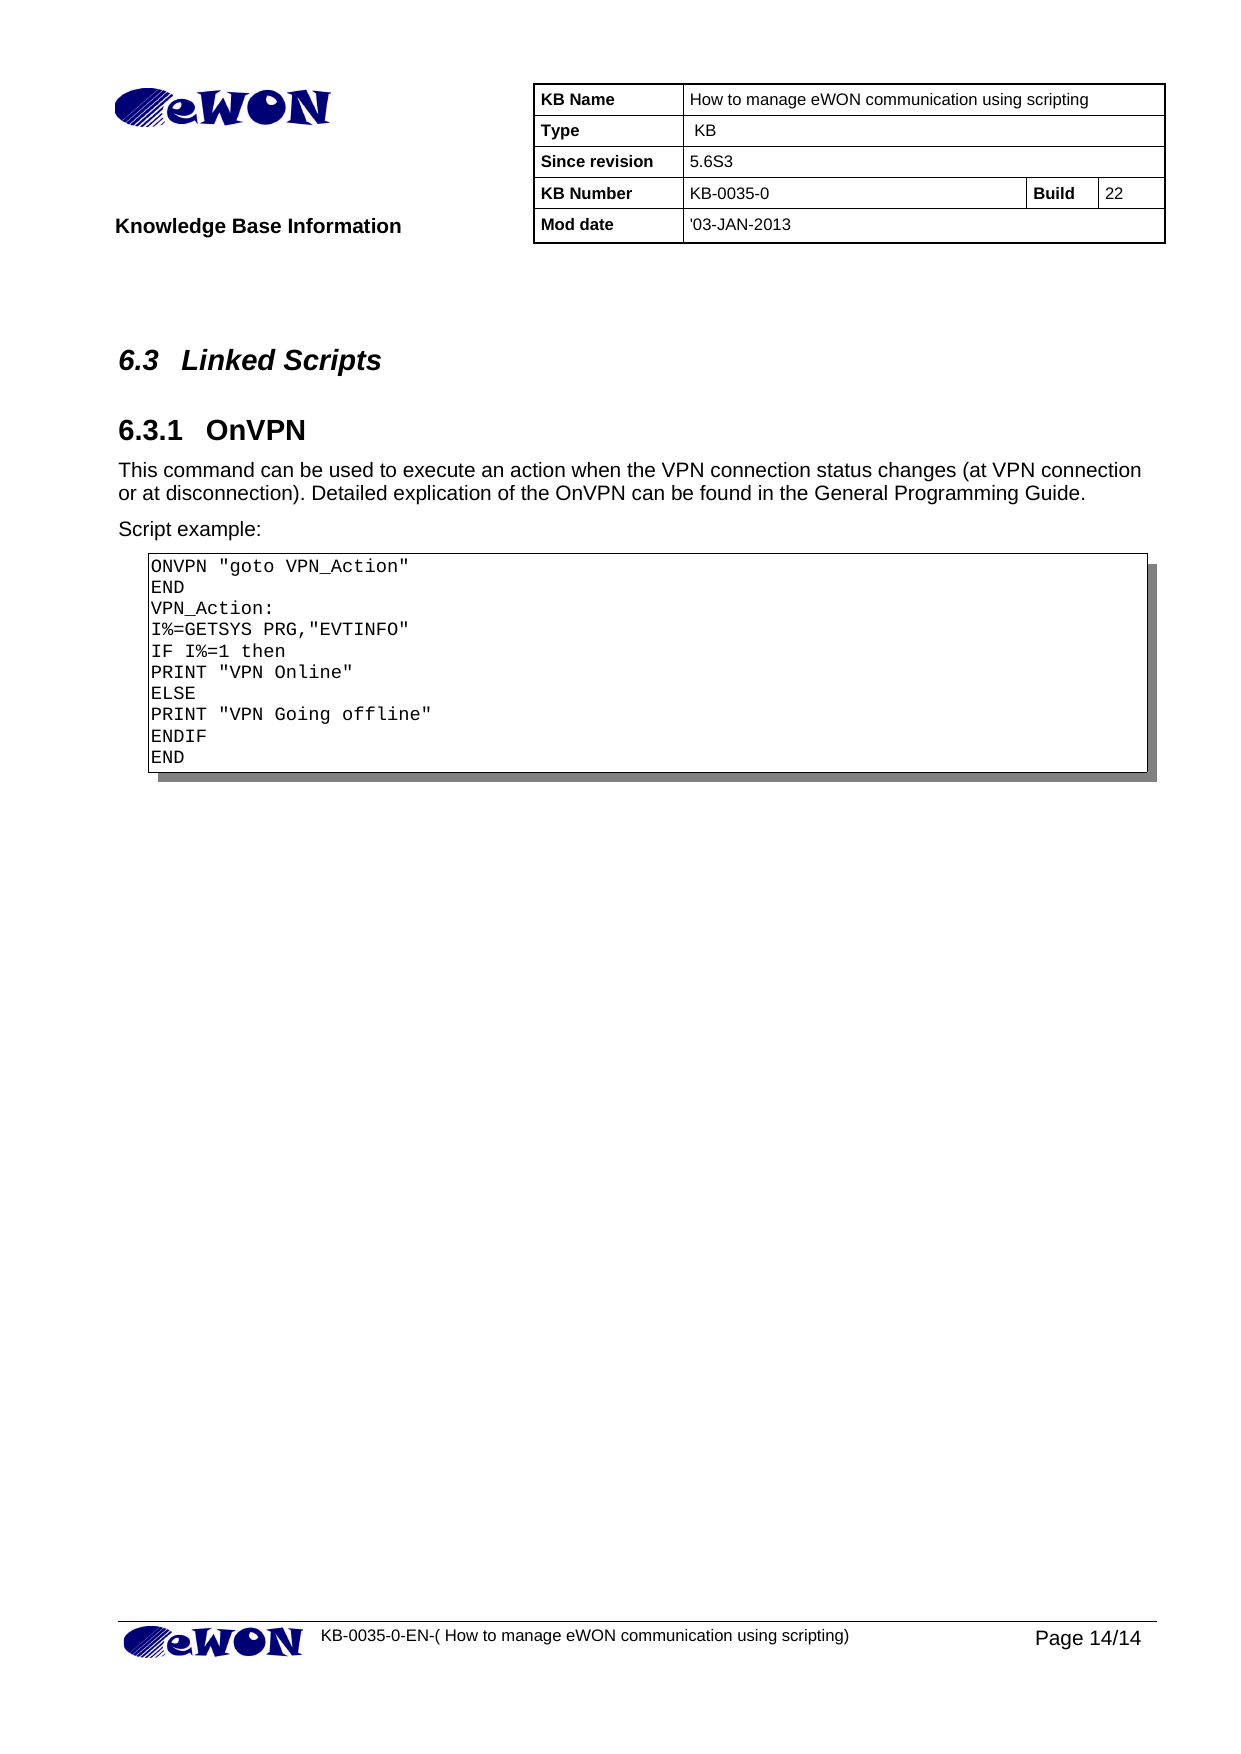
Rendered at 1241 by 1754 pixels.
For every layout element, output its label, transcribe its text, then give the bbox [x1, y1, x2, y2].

text END [149, 574, 1147, 596]
text VPN_Action: [149, 596, 1147, 617]
text IF I%=1 then [149, 638, 1147, 659]
text ONVPN "goto VPN_Action" [149, 554, 1147, 574]
text I%=GETSYS PRG,"EVTINFO" [149, 617, 1147, 638]
text Script example: [118, 518, 1157, 541]
picture [123, 1626, 304, 1658]
text ENDIF [149, 723, 1147, 744]
text PRINT "VPN Online" [149, 659, 1147, 681]
subtitle OnVPN [118, 413, 1157, 446]
text PRINT "VPN Going offline" [149, 702, 1147, 723]
text This command can be used to execute an action when the VPN connection status changes (at VPN connection or at disconnection). Detailed explication of the OnVPN can be found in the General Programming Guide. [118, 459, 1157, 505]
text END [149, 744, 1147, 772]
subtitle Linked Scripts [118, 343, 1157, 376]
text ELSE [149, 681, 1147, 702]
picture [115, 88, 332, 127]
